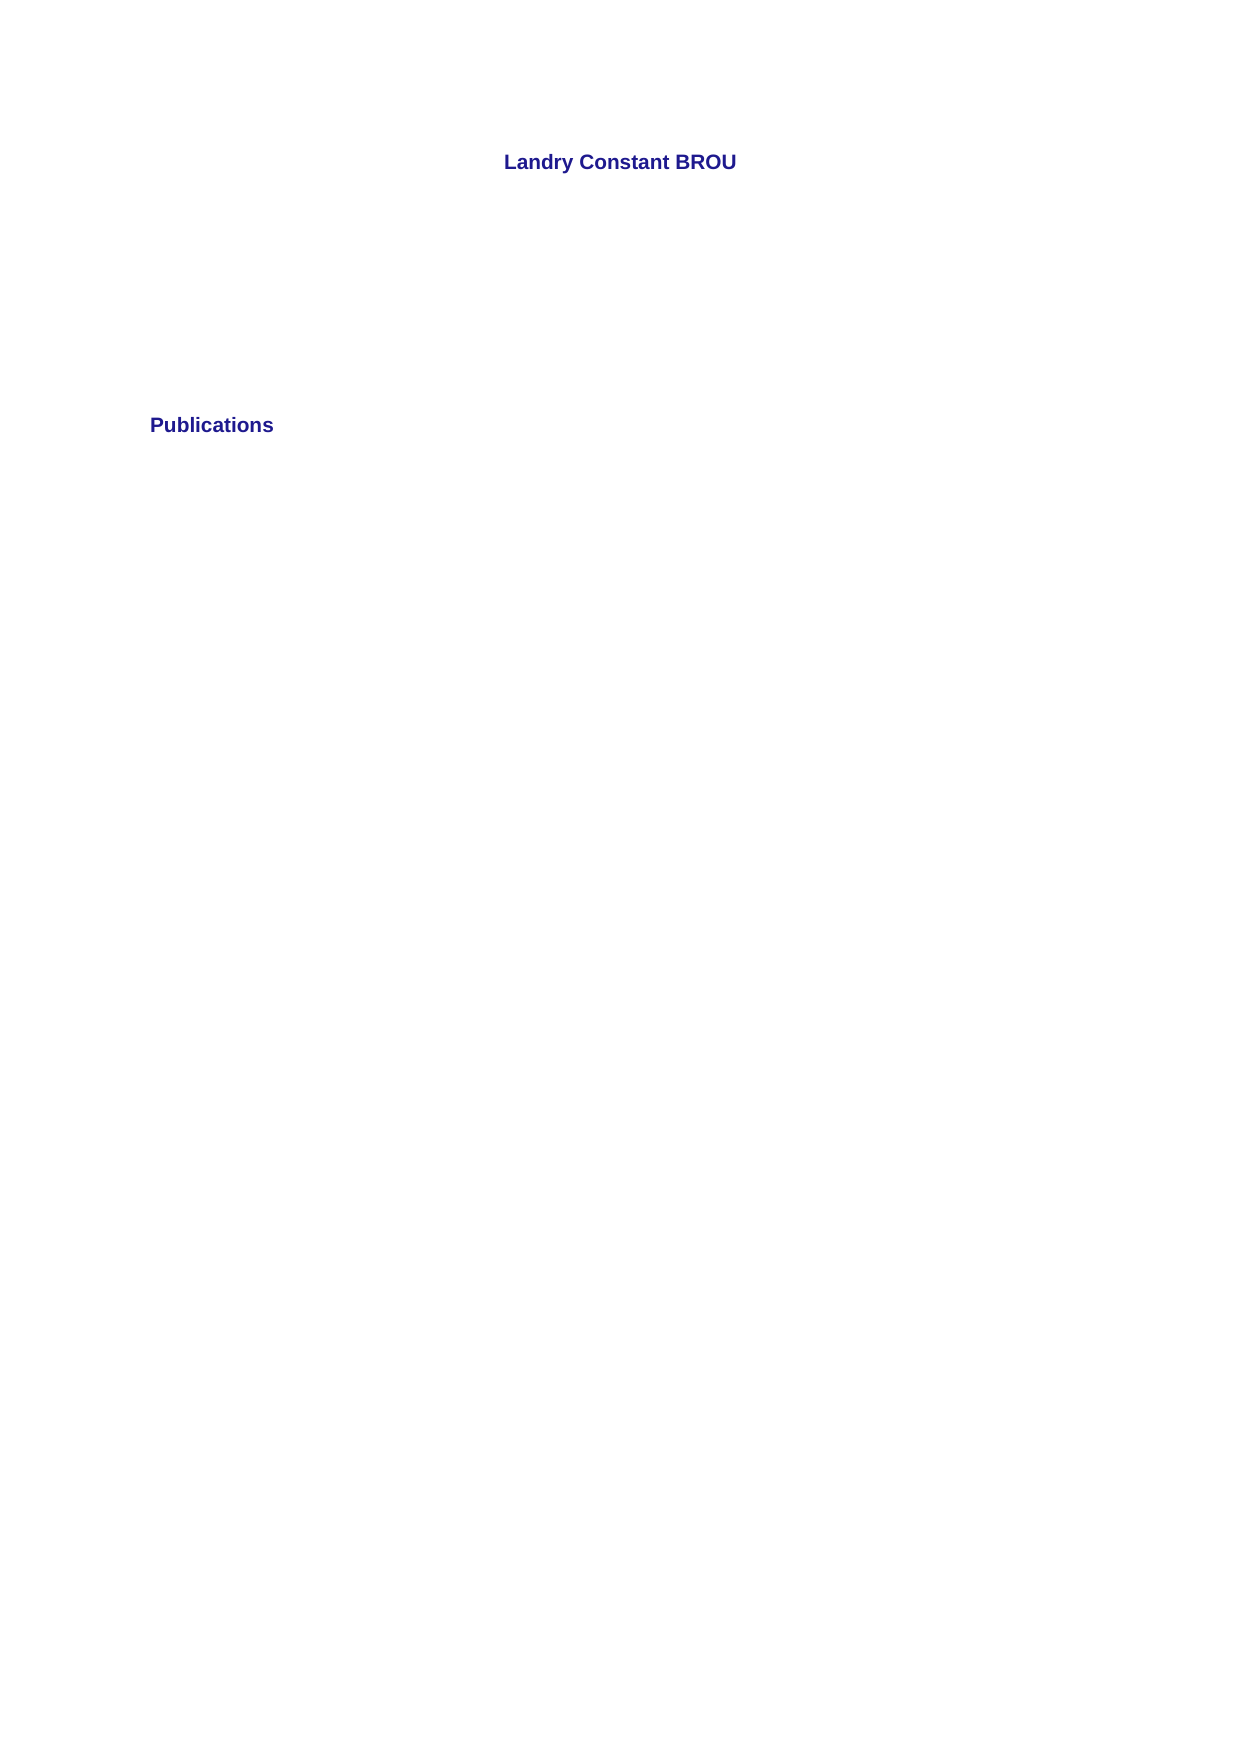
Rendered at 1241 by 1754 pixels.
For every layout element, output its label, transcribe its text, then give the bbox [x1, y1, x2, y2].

subtitle Publications [150, 412, 1090, 436]
subtitle Landry Constant BROU [150, 150, 1090, 174]
